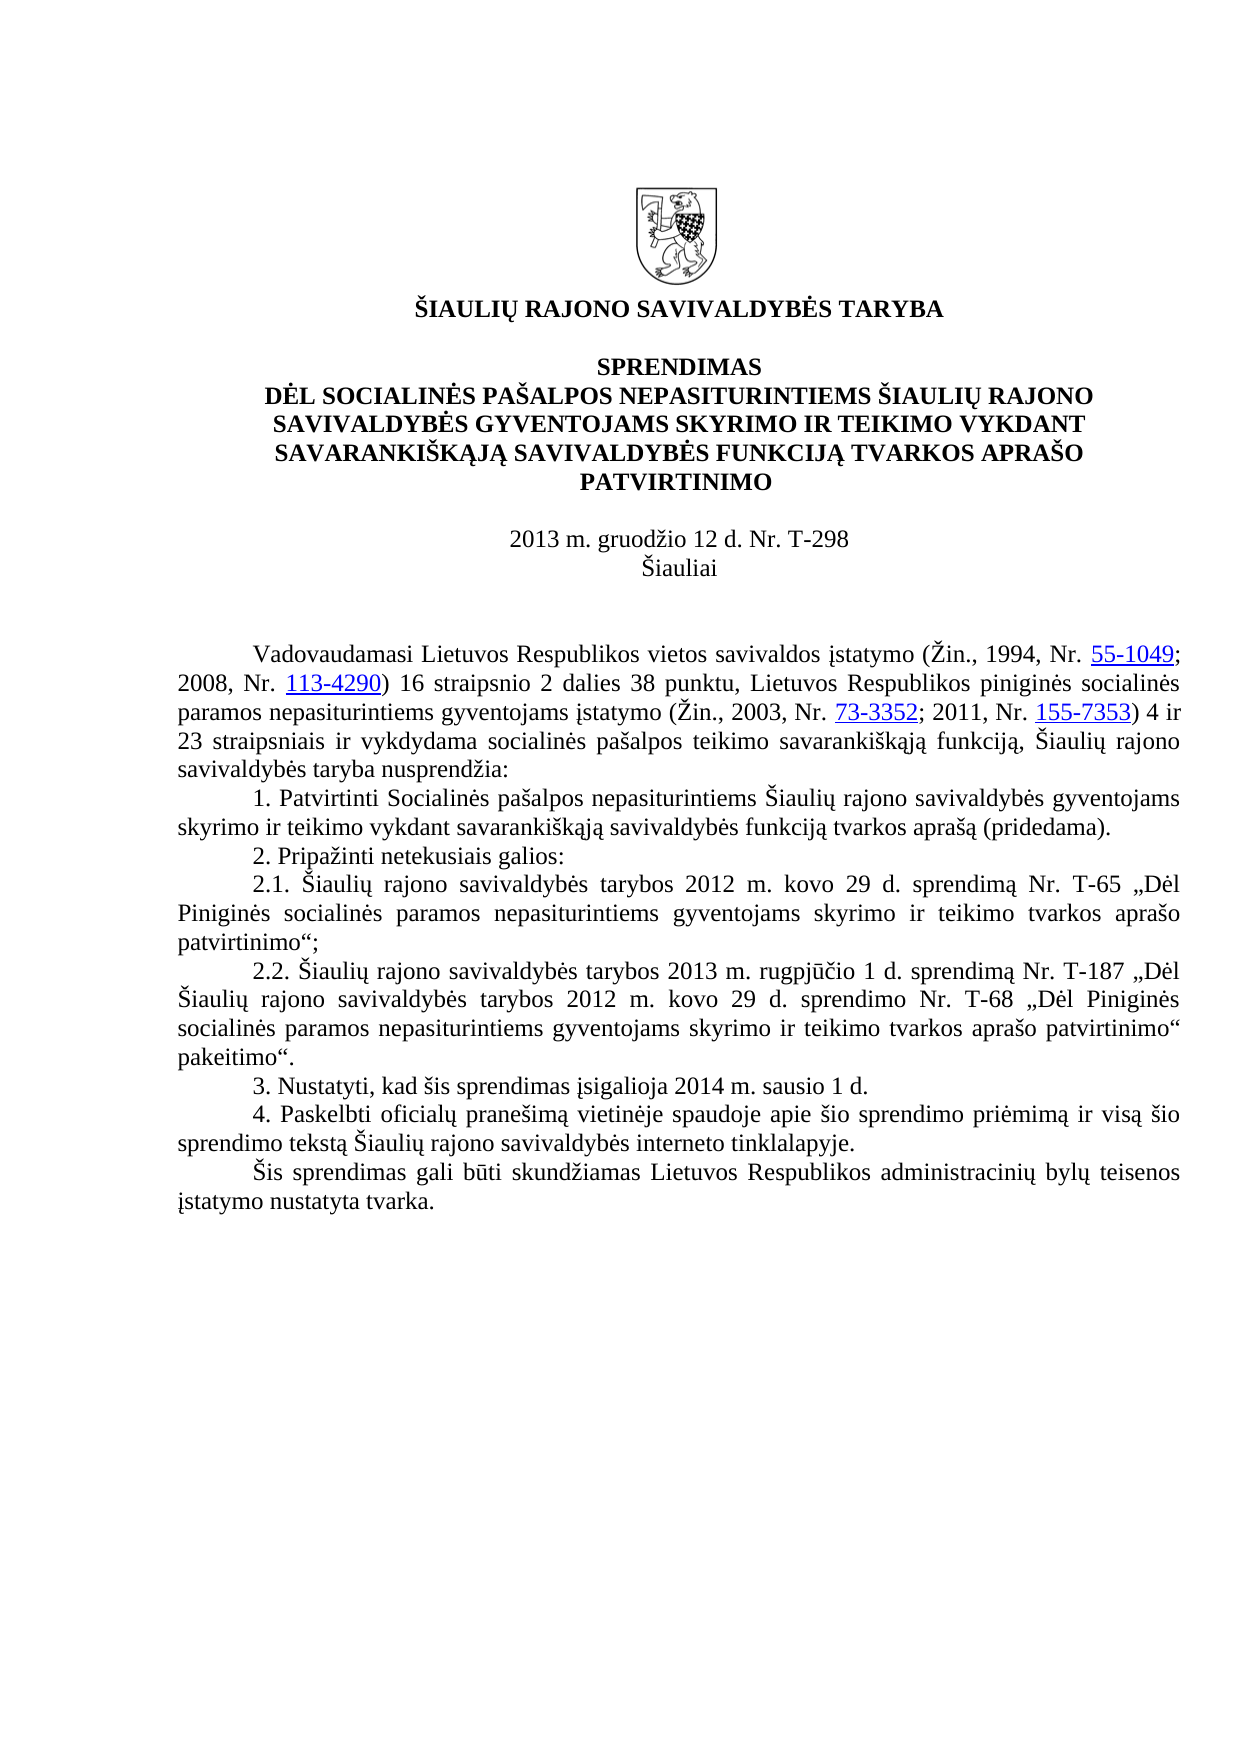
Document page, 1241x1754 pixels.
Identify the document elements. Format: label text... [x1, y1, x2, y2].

text Šiauliai [177, 553, 1181, 582]
text DĖL SOCIALINĖS PAŠALPOS NEPASITURINTIEMS ŠIAULIŲ RAJONO SAVIVALDYBĖS GYVENTOJAMS SKYRIMO IR TEIKIMO VYKDANT SAVARANKIŠKĄJĄ SAVIVALDYBĖS FUNKCIJĄ TVARKOS APRAŠO PATVIRTINIMO [177, 381, 1181, 496]
text Vadovaudamasi Lietuvos Respublikos vietos savivaldos įstatymo (Žin., 1994, Nr. 55-1049; 2008, Nr. 113-4290) 16 straipsnio 2 dalies 38 punktu, Lietuvos Respublikos piniginės socialinės paramos nepasiturintiems gyventojams įstatymo (Žin., 2003, Nr. 73-3352; 2011, Nr. 155-7353) 4 ir 23 straipsniais ir vykdydama socialinės pašalpos teikimo savarankiškąją funkciją, Šiaulių rajono savivaldybės taryba nusprendžia: [177, 639, 1181, 783]
text 2013 m. gruodžio 12 d. Nr. T-298 [177, 524, 1181, 553]
text 2. Pripažinti netekusiais galios: [177, 841, 1181, 869]
text Šis sprendimas gali būti skundžiamas Lietuvos Respublikos administracinių bylų teisenos įstatymo nustatyta tvarka. [177, 1157, 1181, 1214]
text 2.1. Šiaulių rajono savivaldybės tarybos 2012 m. kovo 29 d. sprendimą Nr. T-65 „Dėl Piniginės socialinės paramos nepasiturintiems gyventojams skyrimo ir teikimo tvarkos aprašo patvirtinimo“; [177, 869, 1181, 956]
text 1. Patvirtinti Socialinės pašalpos nepasiturintiems Šiaulių rajono savivaldybės gyventojams skyrimo ir teikimo vykdant savarankiškąją savivaldybės funkciją tvarkos aprašą (pridedama). [177, 783, 1181, 841]
text 3. Nustatyti, kad šis sprendimas įsigalioja 2014 m. sausio 1 d. [177, 1071, 1181, 1099]
text 4. Paskelbti oficialų pranešimą vietinėje spaudoje apie šio sprendimo priėmimą ir visą šio sprendimo tekstą Šiaulių rajono savivaldybės interneto tinklalapyje. [177, 1099, 1181, 1157]
text ŠIAULIŲ RAJONO SAVIVALDYBĖS TARYBA [177, 294, 1181, 323]
text sprendimas [177, 352, 1181, 381]
text 2.2. Šiaulių rajono savivaldybės tarybos 2013 m. rugpjūčio 1 d. sprendimą Nr. T-187 „Dėl Šiaulių rajono savivaldybės tarybos 2012 m. kovo 29 d. sprendimo Nr. T-68 „Dėl Piniginės socialinės paramos nepasiturintiems gyventojams skyrimo ir teikimo tvarkos aprašo patvirtinimo“ pakeitimo“. [177, 956, 1181, 1071]
